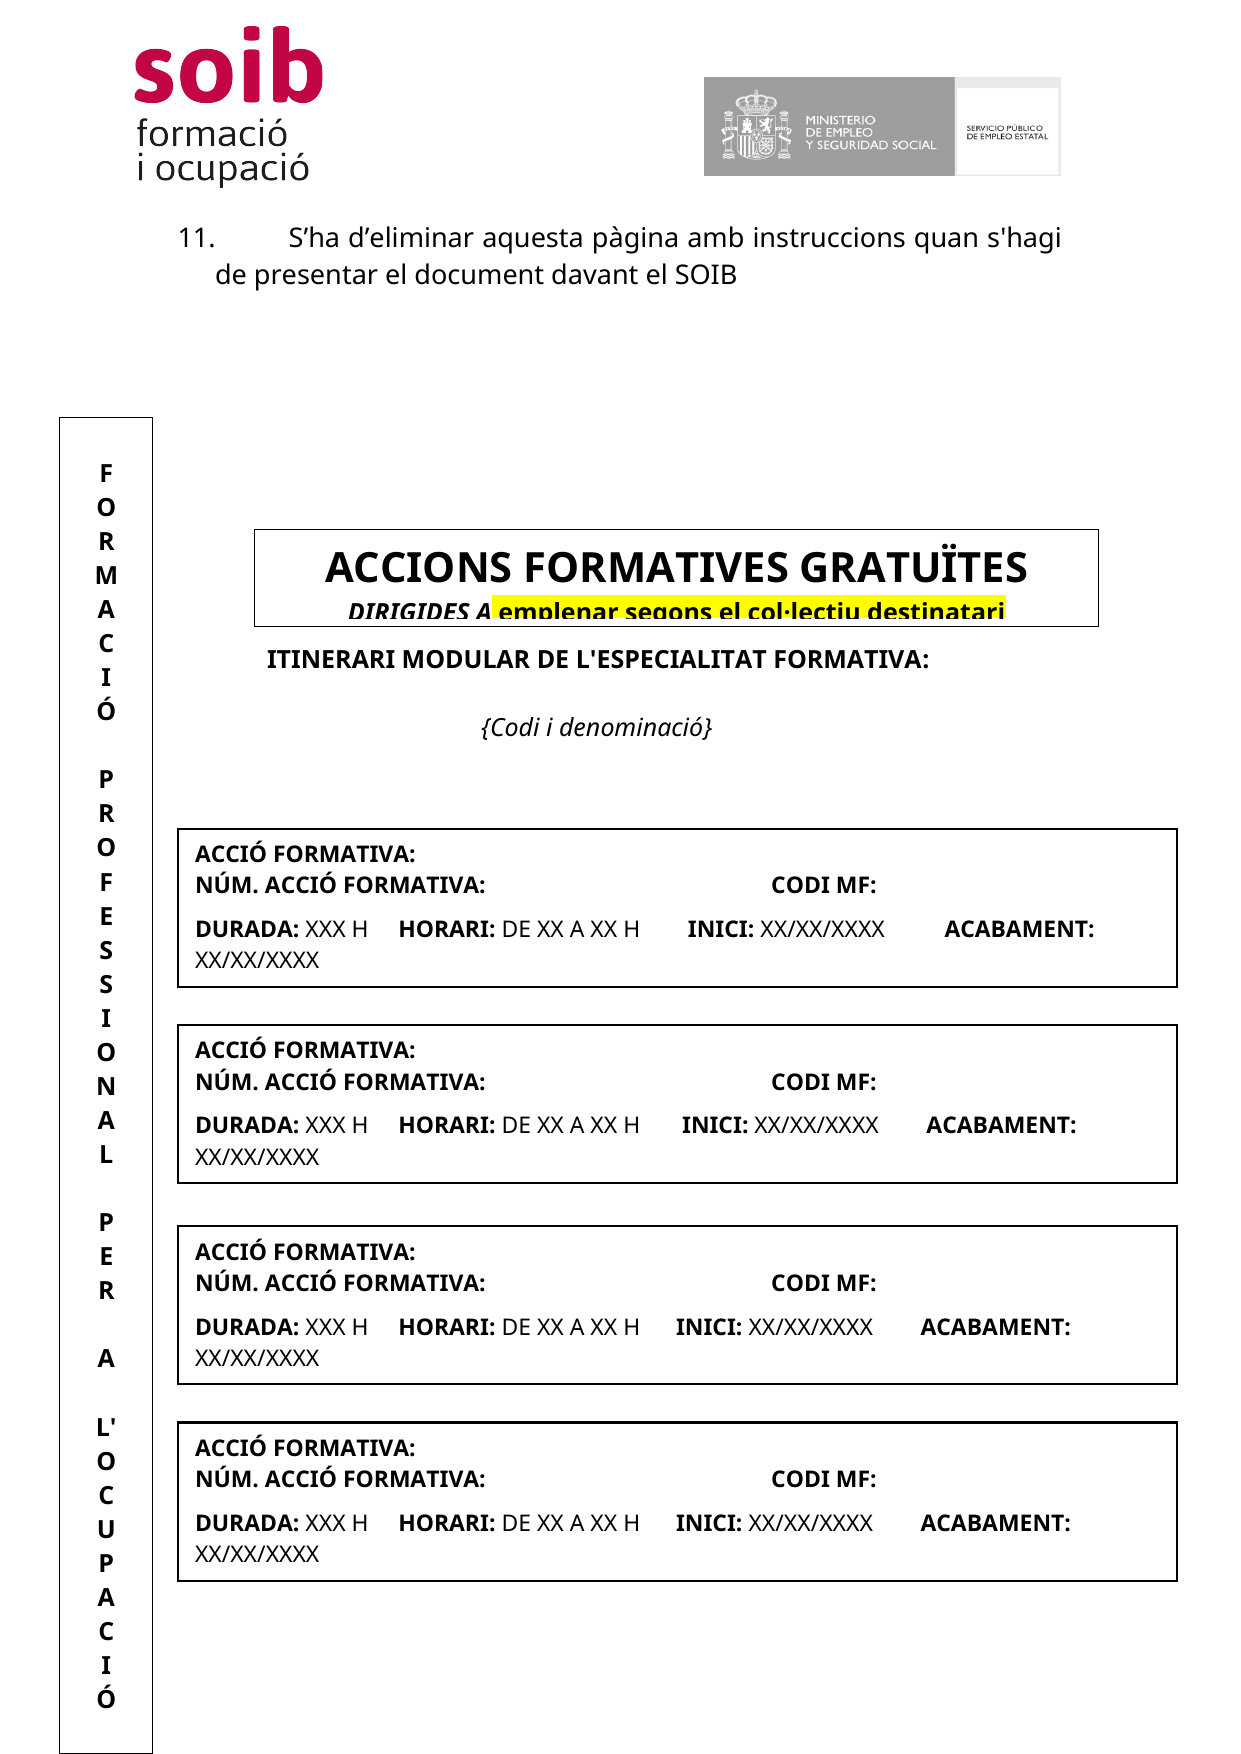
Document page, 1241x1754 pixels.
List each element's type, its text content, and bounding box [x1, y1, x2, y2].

text O [63, 1034, 149, 1068]
text DuraDA: Xxx h Horari: de xx a xx h Inici: xx/xx/xxXX Acabament: xx/xx/xxXX [195, 913, 1160, 976]
text E [63, 1239, 149, 1273]
text P [63, 762, 149, 796]
text A [63, 1103, 149, 1137]
text P [63, 1205, 149, 1239]
text NÚM. ACCIÓ FORMATIVA: CODI MF: [195, 1066, 1160, 1097]
text C [63, 1613, 149, 1648]
text R [63, 796, 149, 830]
text A [63, 1341, 149, 1375]
text {Codi i denominació} [153, 710, 1063, 744]
text NÚM. ACCIÓ FORMATIVA: CODI MF: [195, 1267, 1160, 1298]
text Ó [63, 694, 149, 728]
text R [63, 1273, 149, 1307]
text U [63, 1511, 149, 1545]
text E [63, 898, 149, 932]
text I [63, 1648, 149, 1682]
text S [63, 932, 149, 966]
text O [63, 830, 149, 864]
text N [63, 1068, 149, 1103]
text O [63, 1443, 149, 1477]
text F [63, 864, 149, 898]
picture [704, 77, 1061, 176]
text R [63, 523, 149, 558]
text acciÓ formativa: [195, 838, 1160, 869]
text NÚM. ACCIÓ FORMATIVA: CODI MF: [195, 869, 1160, 901]
text S [63, 966, 149, 1000]
text M [63, 558, 149, 592]
text C [63, 1477, 149, 1511]
text Ó [63, 1682, 149, 1716]
text I [63, 660, 149, 694]
text acciÓ formativa: [195, 1236, 1160, 1267]
text L' [63, 1409, 149, 1443]
text DuraDA: Xxx h Horari: de xx a xx h Inici: xx/xx/xxXX Acabament: xx/xx/xxXX [195, 1311, 1160, 1373]
text NÚM. ACCIÓ FORMATIVA: CODI MF: [195, 1463, 1160, 1494]
text DIRIGIDES A emplenar segons el col·lectiu destinatari [271, 595, 1082, 618]
subtitle ACCIONS FORMATIVES GRATUÏTES [271, 538, 1082, 595]
list S’ha d’eliminar aquesta pàgina amb instruccions quan s'hagi de presentar el document davant el SOIB [177, 219, 1063, 293]
text C [63, 626, 149, 660]
text P [63, 1545, 149, 1579]
text acciÓ formativa: [195, 1432, 1160, 1463]
text A [63, 592, 149, 626]
text DuraDA: Xxx h Horari: de xx a xx h Inici: xx/xx/xxXX Acabament: xx/xx/xxXX [195, 1507, 1160, 1569]
text [60, 418, 152, 1753]
text A [63, 1579, 149, 1613]
text ITINERARI MODULAR DE L'ESPECIALITAT FORMATIVA: [153, 642, 1063, 676]
text O [63, 489, 149, 523]
text I [63, 1000, 149, 1034]
picture [134, 26, 323, 188]
text F [63, 455, 149, 489]
text L [63, 1137, 149, 1171]
text DuraDA: Xxx h Horari: de xx a xx h Inici: xx/xx/xxXX Acabament: xx/xx/xxXX [195, 1109, 1160, 1172]
text acciÓ formativa: [195, 1034, 1160, 1066]
